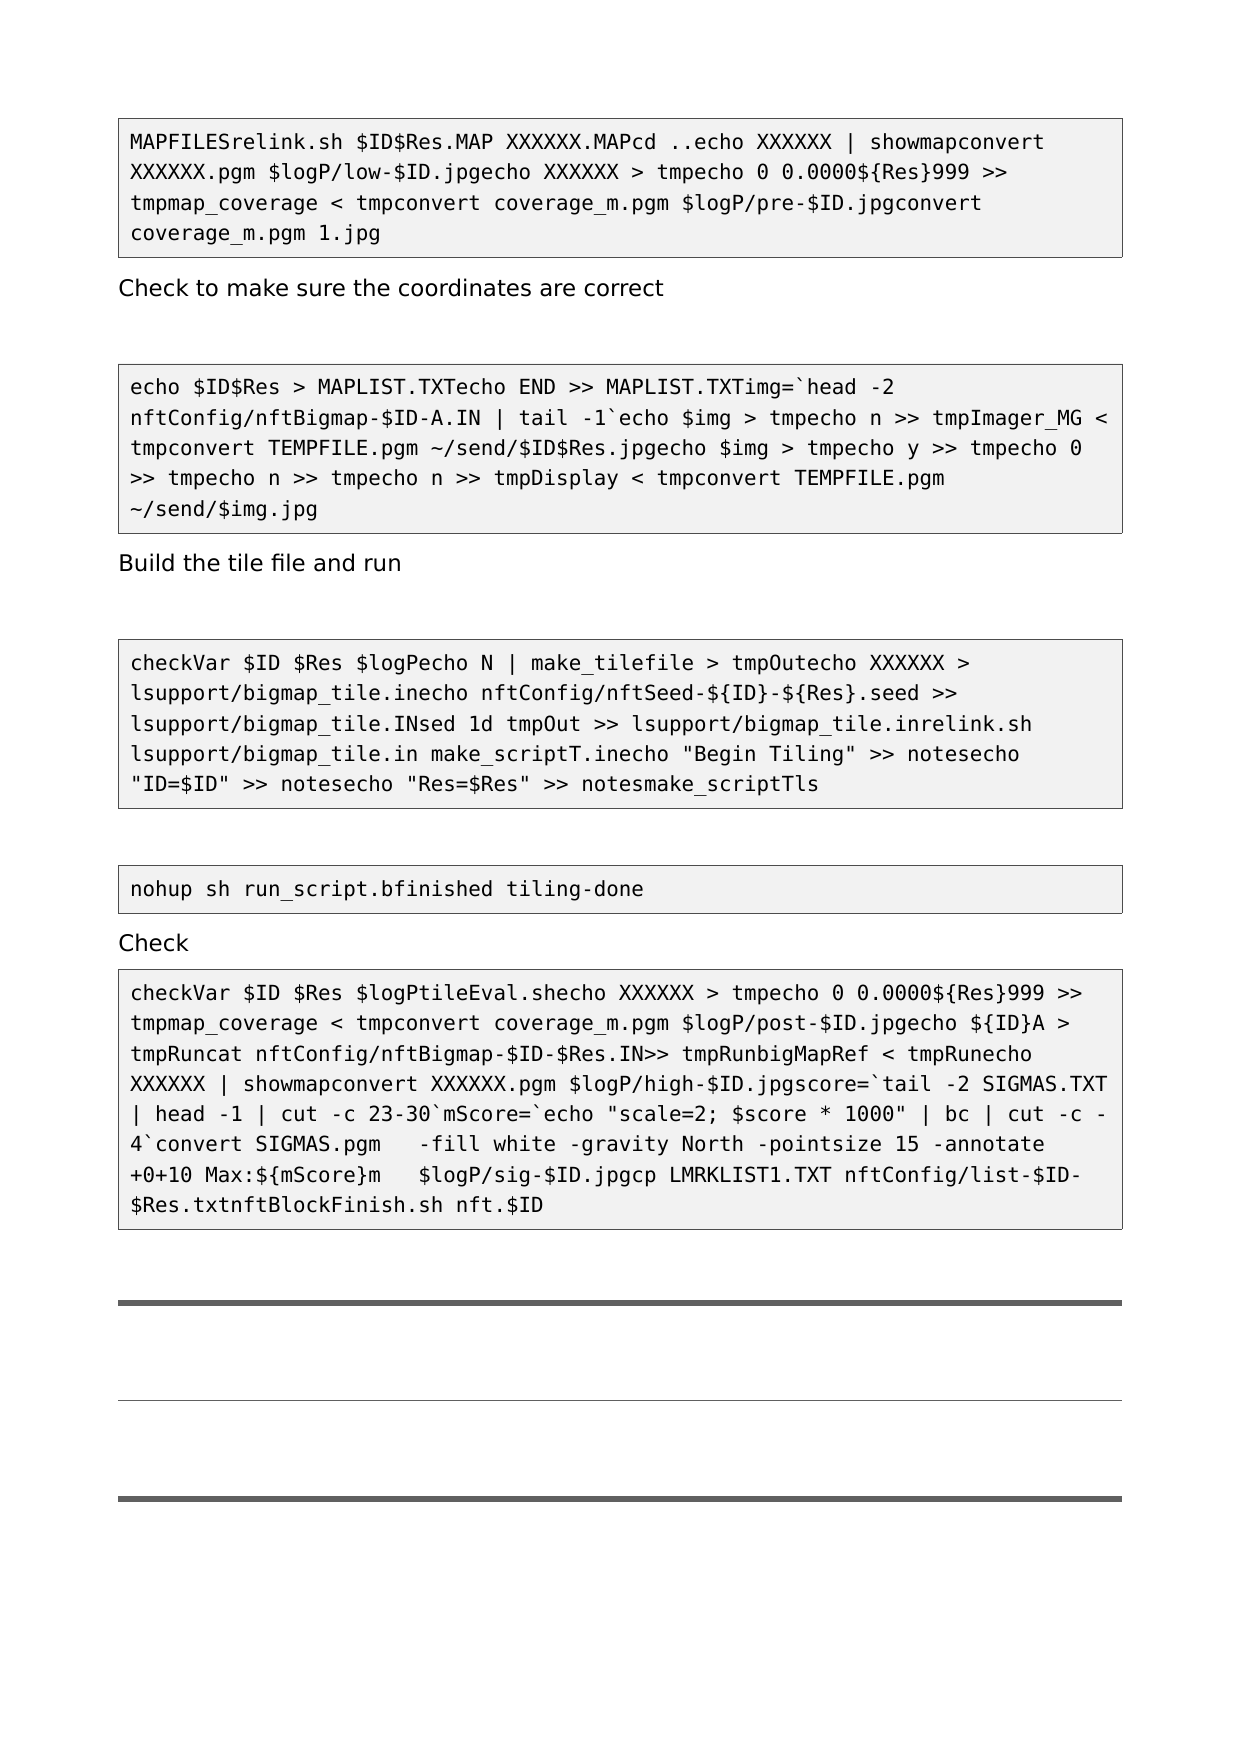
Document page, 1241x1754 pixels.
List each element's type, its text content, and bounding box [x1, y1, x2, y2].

text checkVar $ID $Res $logPtileEval.shecho XXXXXX > tmpecho 0 0.0000${Res}999 >> tmpmap_coverage < tmpconvert coverage_m.pgm $logP/post-$ID.jpgecho ${ID}A > tmpRuncat nftConfig/nftBigmap-$ID-$Res.IN>> tmpRunbigMapRef < tmpRunecho XXXXXX | showmapconvert XXXXXX.pgm $logP/high-$ID.jpgscore=`tail -2 SIGMAS.TXT | head -1 | cut -c 23-30`mScore=`echo "scale=2; $score * 1000" | bc | cut -c -4`convert SIGMAS.pgm -fill white -gravity North -pointsize 15 -annotate +0+10 Max:${mScore}m $logP/sig-$ID.jpgcp LMRKLIST1.TXT nftConfig/list-$ID-$Res.txtnftBlockFinish.sh nft.$ID [119, 970, 1122, 1229]
text checkVar $ID $Res $logPecho N | make_tilefile > tmpOutecho XXXXXX > lsupport/bigmap_tile.inecho nftConfig/nftSeed-${ID}-${Res}.seed >> lsupport/bigmap_tile.INsed 1d tmpOut >> lsupport/bigmap_tile.inrelink.sh lsupport/bigmap_tile.in make_scriptT.inecho "Begin Tiling" >> notesecho "ID=$ID" >> notesecho "Res=$Res" >> notesmake_scriptTls [119, 640, 1122, 808]
text Check [118, 931, 1122, 957]
text Check to make sure the coordinates are correct [118, 275, 1122, 302]
text nohup sh run_script.bfinished tiling-done [119, 866, 1122, 913]
text echo $ID$Res > MAPLIST.TXTecho END >> MAPLIST.TXTimg=`head -2 nftConfig/nftBigmap-$ID-A.IN | tail -1`echo $img > tmpecho n >> tmpImager_MG < tmpconvert TEMPFILE.pgm ~/send/$ID$Res.jpgecho $img > tmpecho y >> tmpecho 0 >> tmpecho n >> tmpecho n >> tmpDisplay < tmpconvert TEMPFILE.pgm ~/send/$img.jpg [119, 365, 1122, 533]
text Build the tile file and run [118, 551, 1122, 577]
text MAPFILESrelink.sh $ID$Res.MAP XXXXXX.MAPcd ..echo XXXXXX | showmapconvert XXXXXX.pgm $logP/low-$ID.jpgecho XXXXXX > tmpecho 0 0.0000${Res}999 >> tmpmap_coverage < tmpconvert coverage_m.pgm $logP/pre-$ID.jpgconvert coverage_m.pgm 1.jpg [119, 119, 1122, 257]
